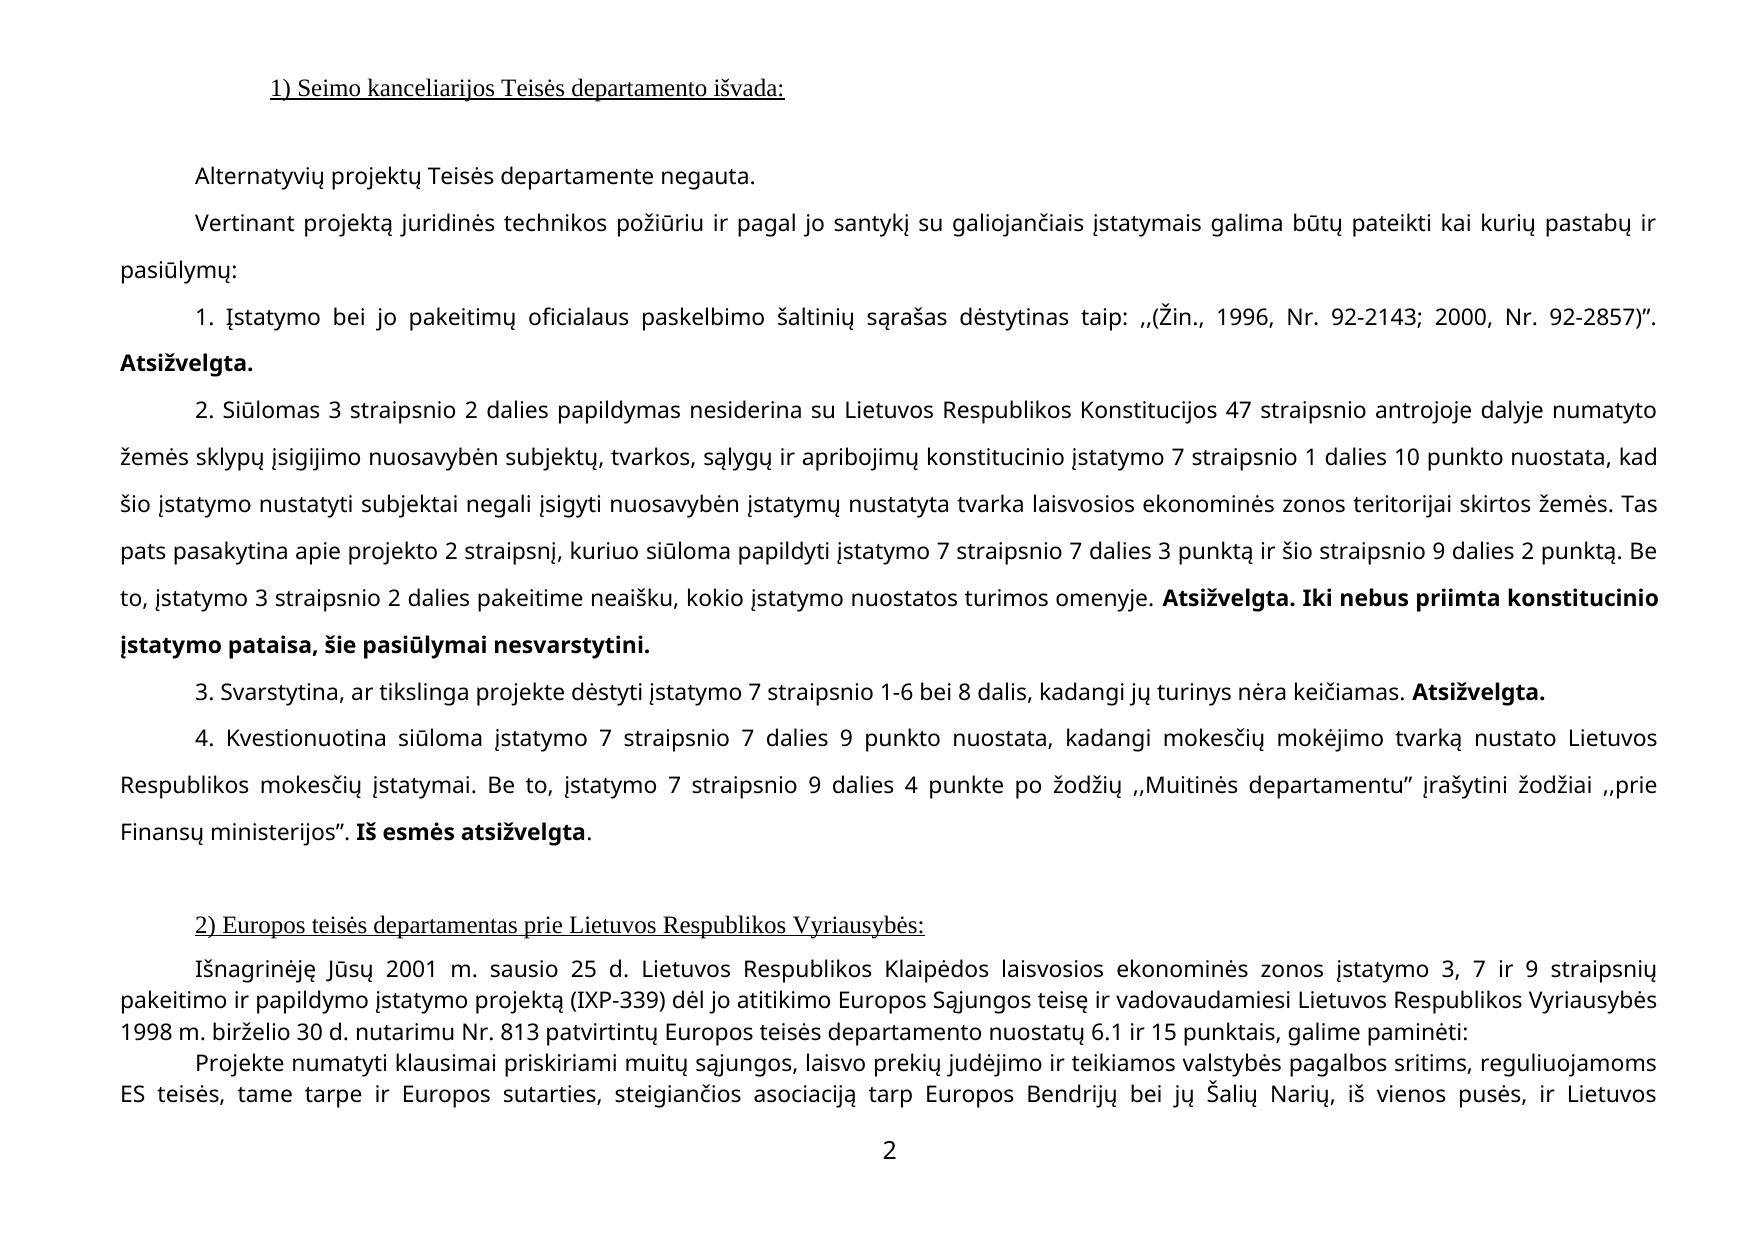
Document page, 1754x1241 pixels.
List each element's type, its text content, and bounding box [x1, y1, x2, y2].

text 3. Svarstytina, ar tikslinga projekte dėstyti įstatymo 7 straipsnio 1-6 bei 8 dalis, kadangi jų turinys nėra keičiamas. Atsižvelgta. [120, 675, 1659, 707]
text 2) Europos teisės departamentas prie Lietuvos Respublikos Vyriausybės: [120, 910, 1659, 938]
text 4. Kvestionuotina siūloma įstatymo 7 straipsnio 7 dalies 9 punkto nuostata, kadangi mokesčių mokėjimo tvarką nustato Lietuvos Respublikos mokesčių įstatymai. Be to, įstatymo 7 straipsnio 9 dalies 4 punkte po žodžių ,,Muitinės departamentu” įrašytini žodžiai ,,prie Finansų ministerijos”. Iš esmės atsižvelgta. [120, 722, 1659, 847]
text 1. Įstatymo bei jo pakeitimų oficialaus paskelbimo šaltinių sąrašas dėstytinas taip: ,,(Žin., 1996, Nr. 92-2143; 2000, Nr. 92-2857)”. Atsižvelgta. [120, 300, 1659, 378]
text Projekte numatyti klausimai priskiriami muitų sąjungos, laisvo prekių judėjimo ir teikiamos valstybės pagalbos sritims, reguliuojamoms ES teisės, tame tarpe ir Europos sutarties, steigiančios asociaciją tarp Europos Bendrijų bei jų Šalių Narių, iš vienos pusės, ir Lietuvos [120, 1047, 1659, 1109]
text 2. Siūlomas 3 straipsnio 2 dalies papildymas nesiderina su Lietuvos Respublikos Konstitucijos 47 straipsnio antrojoje dalyje numatyto žemės sklypų įsigijimo nuosavybėn subjektų, tvarkos, sąlygų ir apribojimų konstitucinio įstatymo 7 straipsnio 1 dalies 10 punkto nuostata, kad šio įstatymo nustatyti subjektai negali įsigyti nuosavybėn įstatymų nustatyta tvarka laisvosios ekonominės zonos teritorijai skirtos žemės. Tas pats pasakytina apie projekto 2 straipsnį, kuriuo siūloma papildyti įstatymo 7 straipsnio 7 dalies 3 punktą ir šio straipsnio 9 dalies 2 punktą. Be to, įstatymo 3 straipsnio 2 dalies pakeitime neaišku, kokio įstatymo nuostatos turimos omenyje. Atsižvelgta. Iki nebus priimta konstitucinio įstatymo pataisa, šie pasiūlymai nesvarstytini. [120, 394, 1659, 660]
text Alternatyvių projektų Teisės departamente negauta. [120, 160, 1659, 191]
text Išnagrinėję Jūsų 2001 m. sausio 25 d. Lietuvos Respublikos Klaipėdos laisvosios ekonominės zonos įstatymo 3, 7 ir 9 straipsnių pakeitimo ir papildymo įstatymo projektą (IXP-339) dėl jo atitikimo Europos Sąjungos teisę ir vadovaudamiesi Lietuvos Respublikos Vyriausybės 1998 m. birželio 30 d. nutarimu Nr. 813 patvirtintų Europos teisės departamento nuostatų 6.1 ir 15 punktais, galime paminėti: [120, 953, 1659, 1047]
text 1) Seimo kanceliarijos Teisės departamento išvada: [120, 73, 1659, 102]
text Vertinant projektą juridinės technikos požiūriu ir pagal jo santykį su galiojančiais įstatymais galima būtų pateikti kai kurių pastabų ir pasiūlymų: [120, 207, 1659, 285]
